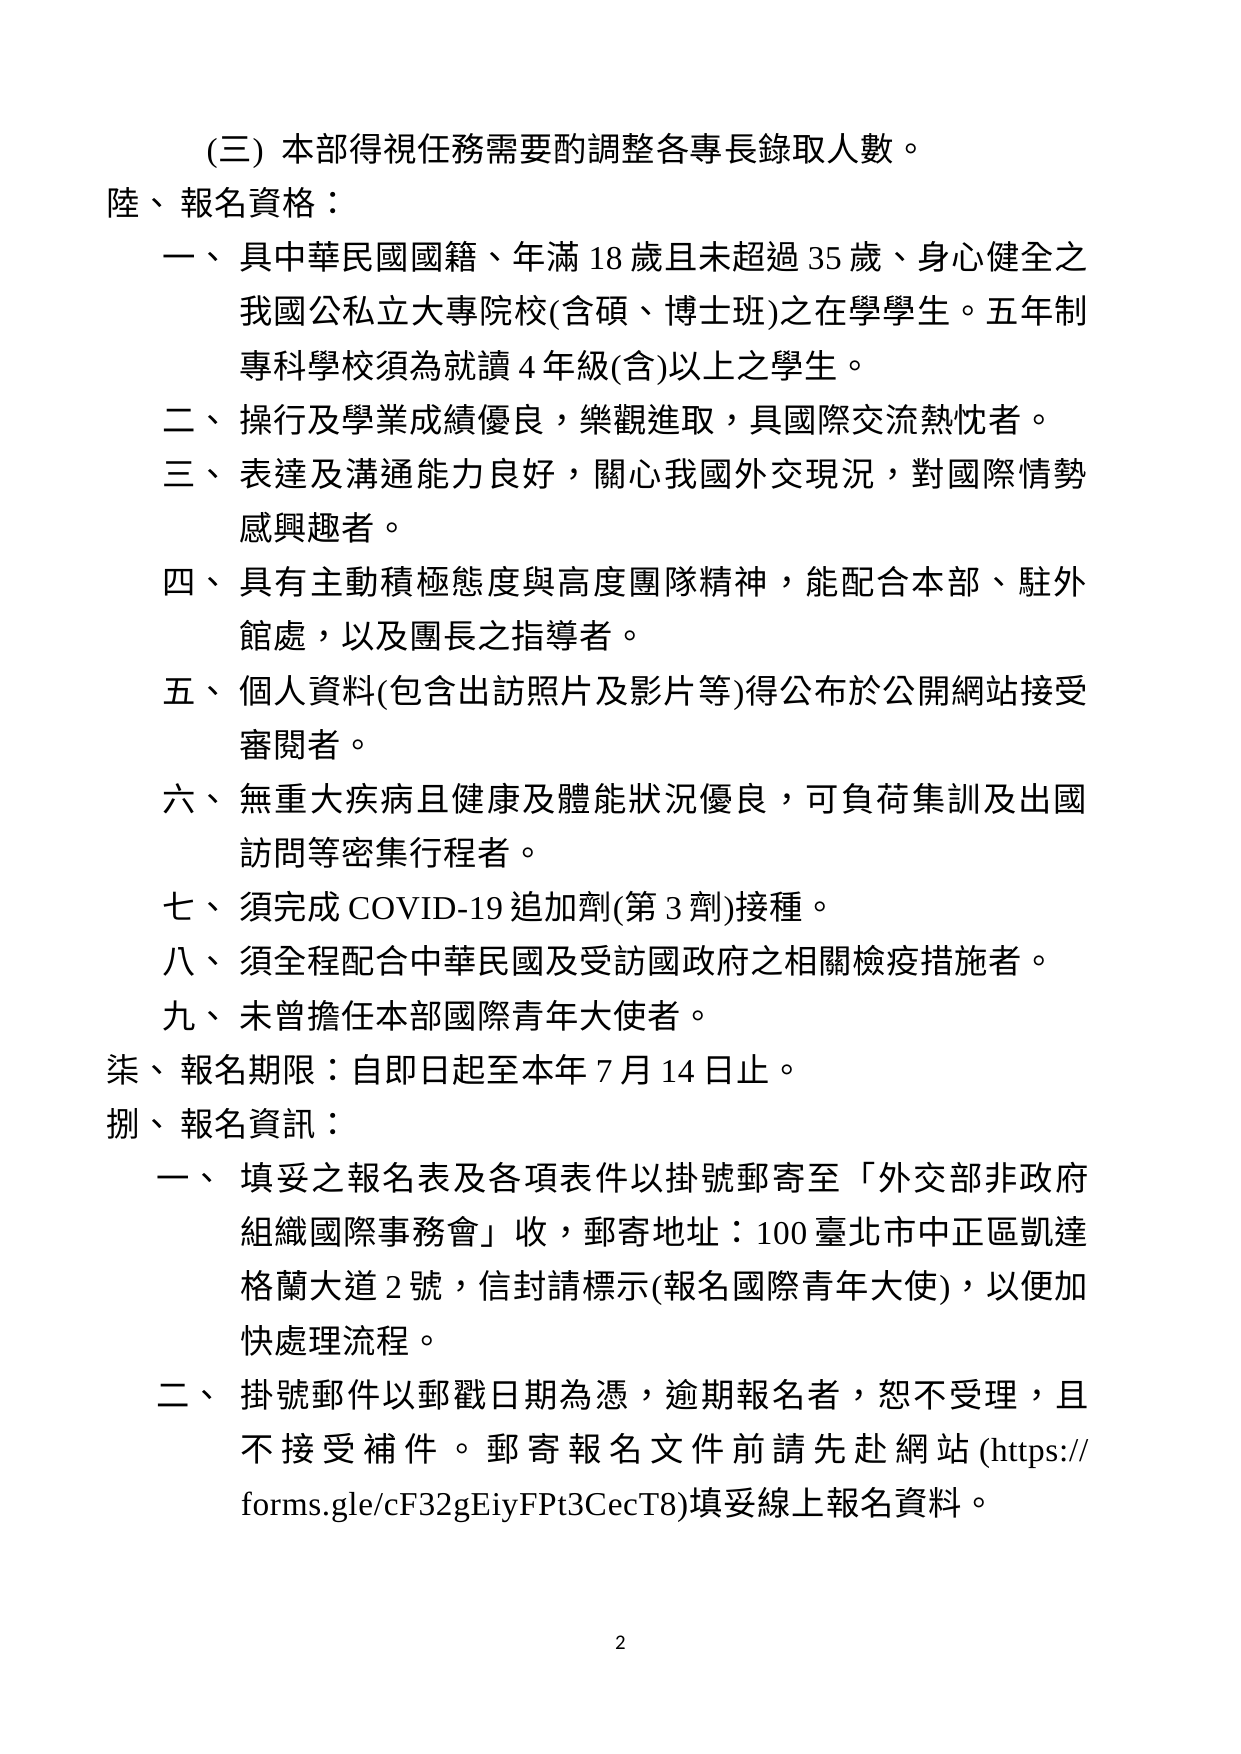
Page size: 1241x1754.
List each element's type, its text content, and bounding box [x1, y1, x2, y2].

subtitle 未曾擔任本部國際青年大使者。 [162, 985, 1088, 1039]
subtitle 具有主動積極態度與高度團隊精神，能配合本部、駐外館處，以及團長之指導者。 [162, 551, 1088, 660]
subtitle 報名資格： [106, 172, 1088, 226]
subtitle 須全程配合中華民國及受訪國政府之相關檢疫措施者。 [162, 931, 1088, 985]
subtitle 本部得視任務需要酌調整各專長錄取人數。 [206, 118, 1088, 172]
subtitle 填妥之報名表及各項表件以掛號郵寄至「外交部非政府組織國際事務會」收，郵寄地址：100臺北市中正區凱達格蘭大道2號，信封請標示(報名國際青年大使)，以便加快處理流程。 [156, 1147, 1088, 1364]
subtitle 掛號郵件以郵戳日期為憑，逾期報名者，恕不受理，且不接受補件。郵寄報名文件前請先赴網站(https://forms.gle/cF32gEiyFPt3CecT8)填妥線上報名資料。 [156, 1364, 1088, 1526]
subtitle 須完成COVID-19追加劑(第3劑)接種。 [162, 876, 1088, 931]
subtitle 無重大疾病且健康及體能狀況優良，可負荷集訓及出國訪問等密集行程者。 [162, 768, 1088, 876]
subtitle 報名資訊： [106, 1093, 1088, 1147]
subtitle 表達及溝通能力良好，關心我國外交現況，對國際情勢感興趣者。 [162, 443, 1088, 551]
subtitle 操行及學業成績優良，樂觀進取，具國際交流熱忱者。 [162, 389, 1088, 443]
subtitle 個人資料(包含出訪照片及影片等)得公布於公開網站接受審閱者。 [162, 660, 1088, 768]
subtitle 具中華民國國籍、年滿18歲且未超過35歲、身心健全之我國公私立大專院校(含碩、博士班)之在學學生。五年制專科學校須為就讀4年級(含)以上之學生。 [162, 226, 1088, 389]
subtitle 報名期限：自即日起至本年7月14日止。 [106, 1039, 1088, 1093]
